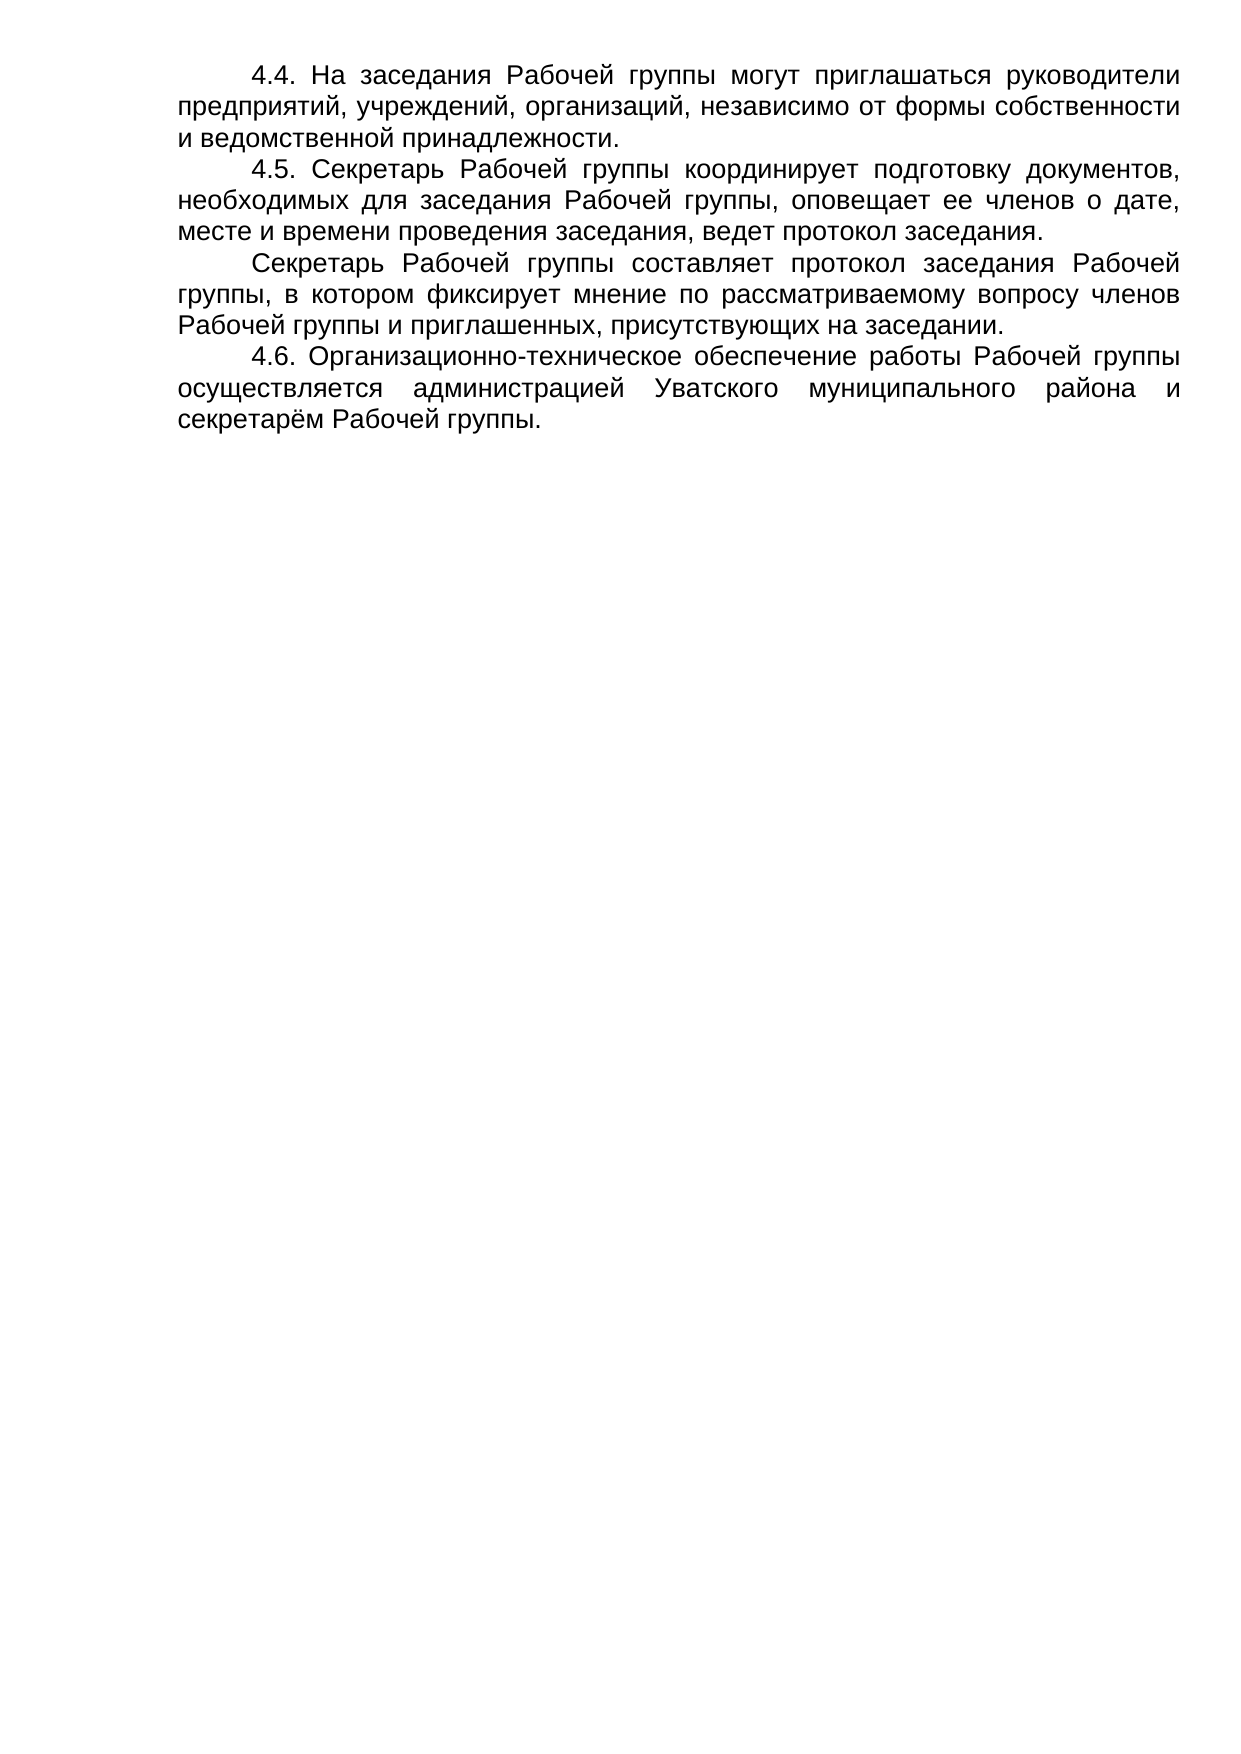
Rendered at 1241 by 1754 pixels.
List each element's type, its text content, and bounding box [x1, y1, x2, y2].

text 4.4. На заседания Рабочей группы могут приглашаться руководители предприятий, учреждений, организаций, независимо от формы собственности и ведомственной принадлежности. [177, 59, 1181, 153]
text Секретарь Рабочей группы составляет протокол заседания Рабочей группы, в котором фиксирует мнение по рассматриваемому вопросу членов Рабочей группы и приглашенных, присутствующих на заседании. [177, 247, 1181, 340]
text 4.6. Организационно-техническое обеспечение работы Рабочей группы осуществляется администрацией Уватского муниципального района и секретарём Рабочей группы. [177, 340, 1181, 434]
text 4.5. Секретарь Рабочей группы координирует подготовку документов, необходимых для заседания Рабочей группы, оповещает ее членов о дате, месте и времени проведения заседания, ведет протокол заседания. [177, 153, 1181, 247]
